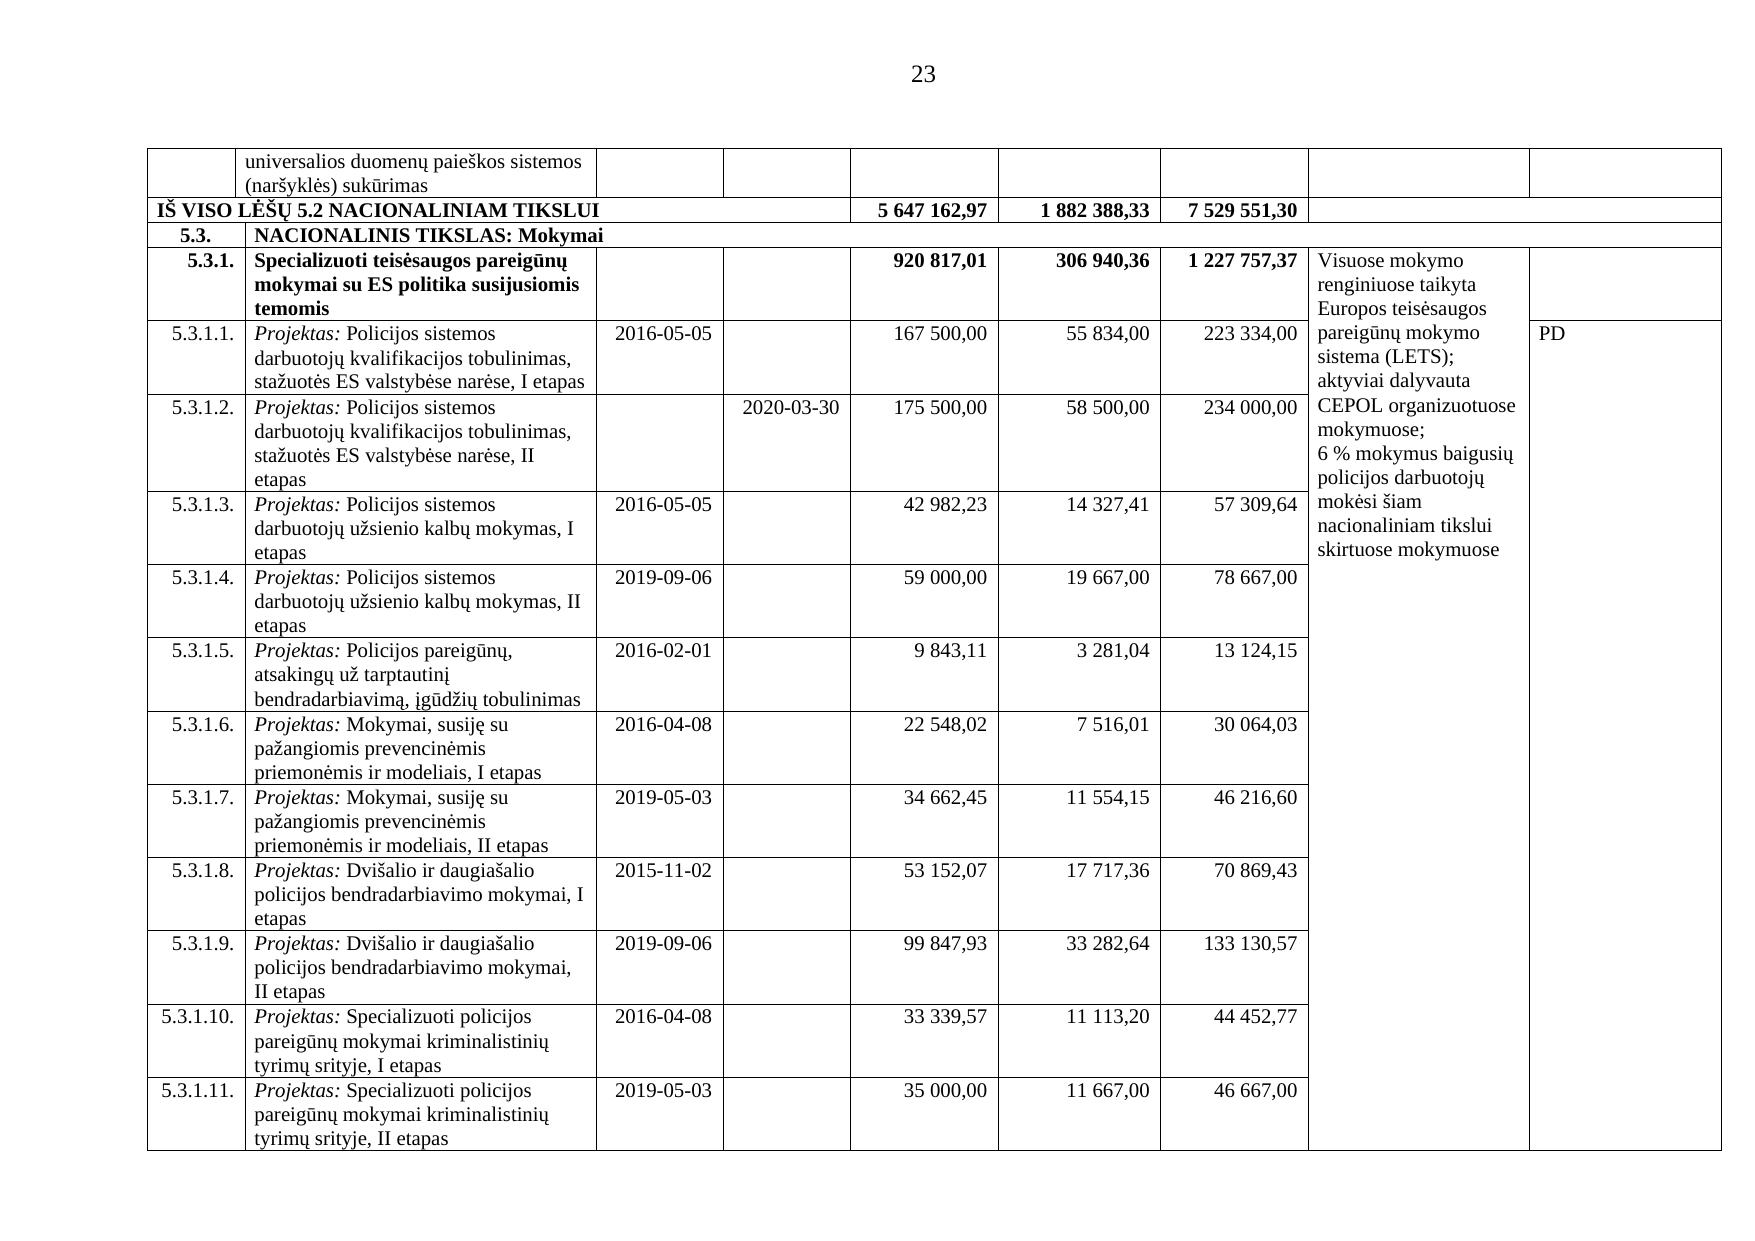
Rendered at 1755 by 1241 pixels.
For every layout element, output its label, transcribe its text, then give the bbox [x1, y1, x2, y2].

table_cell [597, 248, 723, 320]
table_cell 5 647 162,97 [851, 198, 998, 222]
table_cell Projektas: Policijos sistemos darbuotojų kvalifikacijos tobulinimas, stažuotės ES valstybėse narėse, I etapas [246, 321, 596, 393]
table_cell 5.3.1.10. [148, 1005, 245, 1077]
table_cell Visuose mokymo renginiuose taikyta Europos teisėsaugos pareigūnų mokymo sistema (LETS); aktyviai dalyvauta CEPOL organizuotuose mokymuose; 6 % mokymus baigusių policijos darbuotojų mokėsi šiam nacionaliniam tikslui skirtuose mokymuose [1309, 248, 1529, 1150]
table_cell 5.3.1.7. [148, 785, 245, 857]
table_cell 5.3.1.3. [148, 492, 245, 564]
table_cell Projektas: Policijos sistemos darbuotojų užsienio kalbų mokymas, I etapas [246, 492, 596, 564]
table_cell 44 452,77 [1161, 1005, 1308, 1077]
table_cell 55 834,00 [999, 321, 1160, 393]
table_cell 2019-05-03 [597, 785, 723, 857]
table_cell 99 847,93 [851, 931, 998, 1003]
table_cell Projektas: Mokymai, susiję su pažangiomis prevencinėmis priemonėmis ir modeliais, I etapas [246, 712, 596, 784]
table_cell 7 516,01 [999, 712, 1160, 784]
table_cell [999, 149, 1160, 197]
table_cell 2015-11-02 [597, 858, 723, 930]
table_cell 78 667,00 [1161, 565, 1308, 637]
table_cell [148, 149, 235, 197]
table_cell 11 667,00 [999, 1078, 1160, 1150]
table_cell 2019-09-06 [597, 565, 723, 637]
table_cell [724, 149, 850, 197]
table_cell 2019-05-03 [597, 1078, 723, 1150]
table_cell 22 548,02 [851, 712, 998, 784]
table_cell Projektas: Dvišalio ir daugiašalio policijos bendradarbiavimo mokymai, II etapas [246, 931, 596, 1003]
table_cell 2016-05-05 [597, 492, 723, 564]
table_cell 5.3.1.2. [148, 395, 245, 491]
table_cell 133 130,57 [1161, 931, 1308, 1003]
table_cell 167 500,00 [851, 321, 998, 393]
table_cell [724, 248, 850, 320]
table_cell [724, 492, 850, 564]
table_cell 33 282,64 [999, 931, 1160, 1003]
table_cell Projektas: Policijos pareigūnų, atsakingų už tarptautinį bendradarbiavimą, įgūdžių tobulinimas [246, 638, 596, 711]
table_cell [724, 712, 850, 784]
table_cell 223 334,00 [1161, 321, 1308, 393]
table_cell 234 000,00 [1161, 395, 1308, 491]
table_cell 7 529 551,30 [1161, 198, 1308, 222]
table_cell 5.3.1.11. [148, 1078, 245, 1150]
table_cell 13 124,15 [1161, 638, 1308, 711]
table_cell 46 216,60 [1161, 785, 1308, 857]
table_cell 59 000,00 [851, 565, 998, 637]
table_cell 3 281,04 [999, 638, 1160, 711]
table_cell 5.3.1.1. [148, 321, 245, 393]
table_cell IŠ VISO LĖŠŲ 5.2 NACIONALINIAM TIKSLUI [148, 198, 850, 222]
table_cell 9 843,11 [851, 638, 998, 711]
table_cell 5.3.1.8. [148, 858, 245, 930]
table_cell [724, 931, 850, 1003]
table_cell 30 064,03 [1161, 712, 1308, 784]
table_cell 33 339,57 [851, 1005, 998, 1077]
table_cell [1309, 149, 1529, 197]
table_cell 2019-09-06 [597, 931, 723, 1003]
table_cell 1 227 757,37 [1161, 248, 1308, 320]
table_cell Projektas: Specializuoti policijos pareigūnų mokymai kriminalistinių tyrimų srityje, II etapas [246, 1078, 596, 1150]
table_cell Specializuoti teisėsaugos pareigūnų mokymai su ES politika susijusiomis temomis [246, 248, 596, 320]
table_cell [1530, 248, 1721, 320]
table_cell [851, 149, 998, 197]
table_cell 5.3.1.9. [148, 931, 245, 1003]
table_cell [724, 1005, 850, 1077]
table_cell [724, 858, 850, 930]
table_cell 2020-03-30 [724, 395, 850, 491]
table_cell Projektas: Dvišalio ir daugiašalio policijos bendradarbiavimo mokymai, I etapas [246, 858, 596, 930]
table_cell 14 327,41 [999, 492, 1160, 564]
table_cell 34 662,45 [851, 785, 998, 857]
table_cell [1530, 149, 1721, 197]
table_cell [1161, 149, 1308, 197]
table_cell 2016-04-08 [597, 712, 723, 784]
table_cell 17 717,36 [999, 858, 1160, 930]
table_cell 2016-05-05 [597, 321, 723, 393]
table_cell 2016-04-08 [597, 1005, 723, 1077]
table_cell [724, 321, 850, 393]
table_cell 70 869,43 [1161, 858, 1308, 930]
table_cell NACIONALINIS TIKSLAS: Mokymai [246, 223, 1721, 247]
table_cell 46 667,00 [1161, 1078, 1308, 1150]
table_cell [724, 785, 850, 857]
table_cell 57 309,64 [1161, 492, 1308, 564]
table_cell [724, 638, 850, 711]
table_cell 2016-02-01 [597, 638, 723, 711]
table_cell 11 113,20 [999, 1005, 1160, 1077]
table_cell 306 940,36 [999, 248, 1160, 320]
table_cell universalios duomenų paieškos sistemos (naršyklės) sukūrimas [236, 149, 596, 197]
table_cell Projektas: Specializuoti policijos pareigūnų mokymai kriminalistinių tyrimų srityje, I etapas [246, 1005, 596, 1077]
table_cell Projektas: Mokymai, susiję su pažangiomis prevencinėmis priemonėmis ir modeliais, II etapas [246, 785, 596, 857]
table_cell [597, 149, 723, 197]
table_cell 5.3.1.4. [148, 565, 245, 637]
table_cell 58 500,00 [999, 395, 1160, 491]
table_cell 53 152,07 [851, 858, 998, 930]
table_cell 5.3. [148, 223, 245, 247]
table_cell 5.3.1.5. [148, 638, 245, 711]
table_cell 42 982,23 [851, 492, 998, 564]
table_cell Projektas: Policijos sistemos darbuotojų užsienio kalbų mokymas, II etapas [246, 565, 596, 637]
table_cell 1 882 388,33 [999, 198, 1160, 222]
table_cell Projektas: Policijos sistemos darbuotojų kvalifikacijos tobulinimas, stažuotės ES valstybėse narėse, II etapas [246, 395, 596, 491]
table_cell [724, 1078, 850, 1150]
table_cell PD [1530, 321, 1721, 1150]
table_cell 35 000,00 [851, 1078, 998, 1150]
table_cell 175 500,00 [851, 395, 998, 491]
table_cell 11 554,15 [999, 785, 1160, 857]
table_cell [1309, 198, 1721, 222]
table_cell 5.3.1. [148, 248, 245, 320]
table_cell 920 817,01 [851, 248, 998, 320]
table_cell 5.3.1.6. [148, 712, 245, 784]
table_cell [597, 395, 723, 491]
table_cell 19 667,00 [999, 565, 1160, 637]
table_cell [724, 565, 850, 637]
